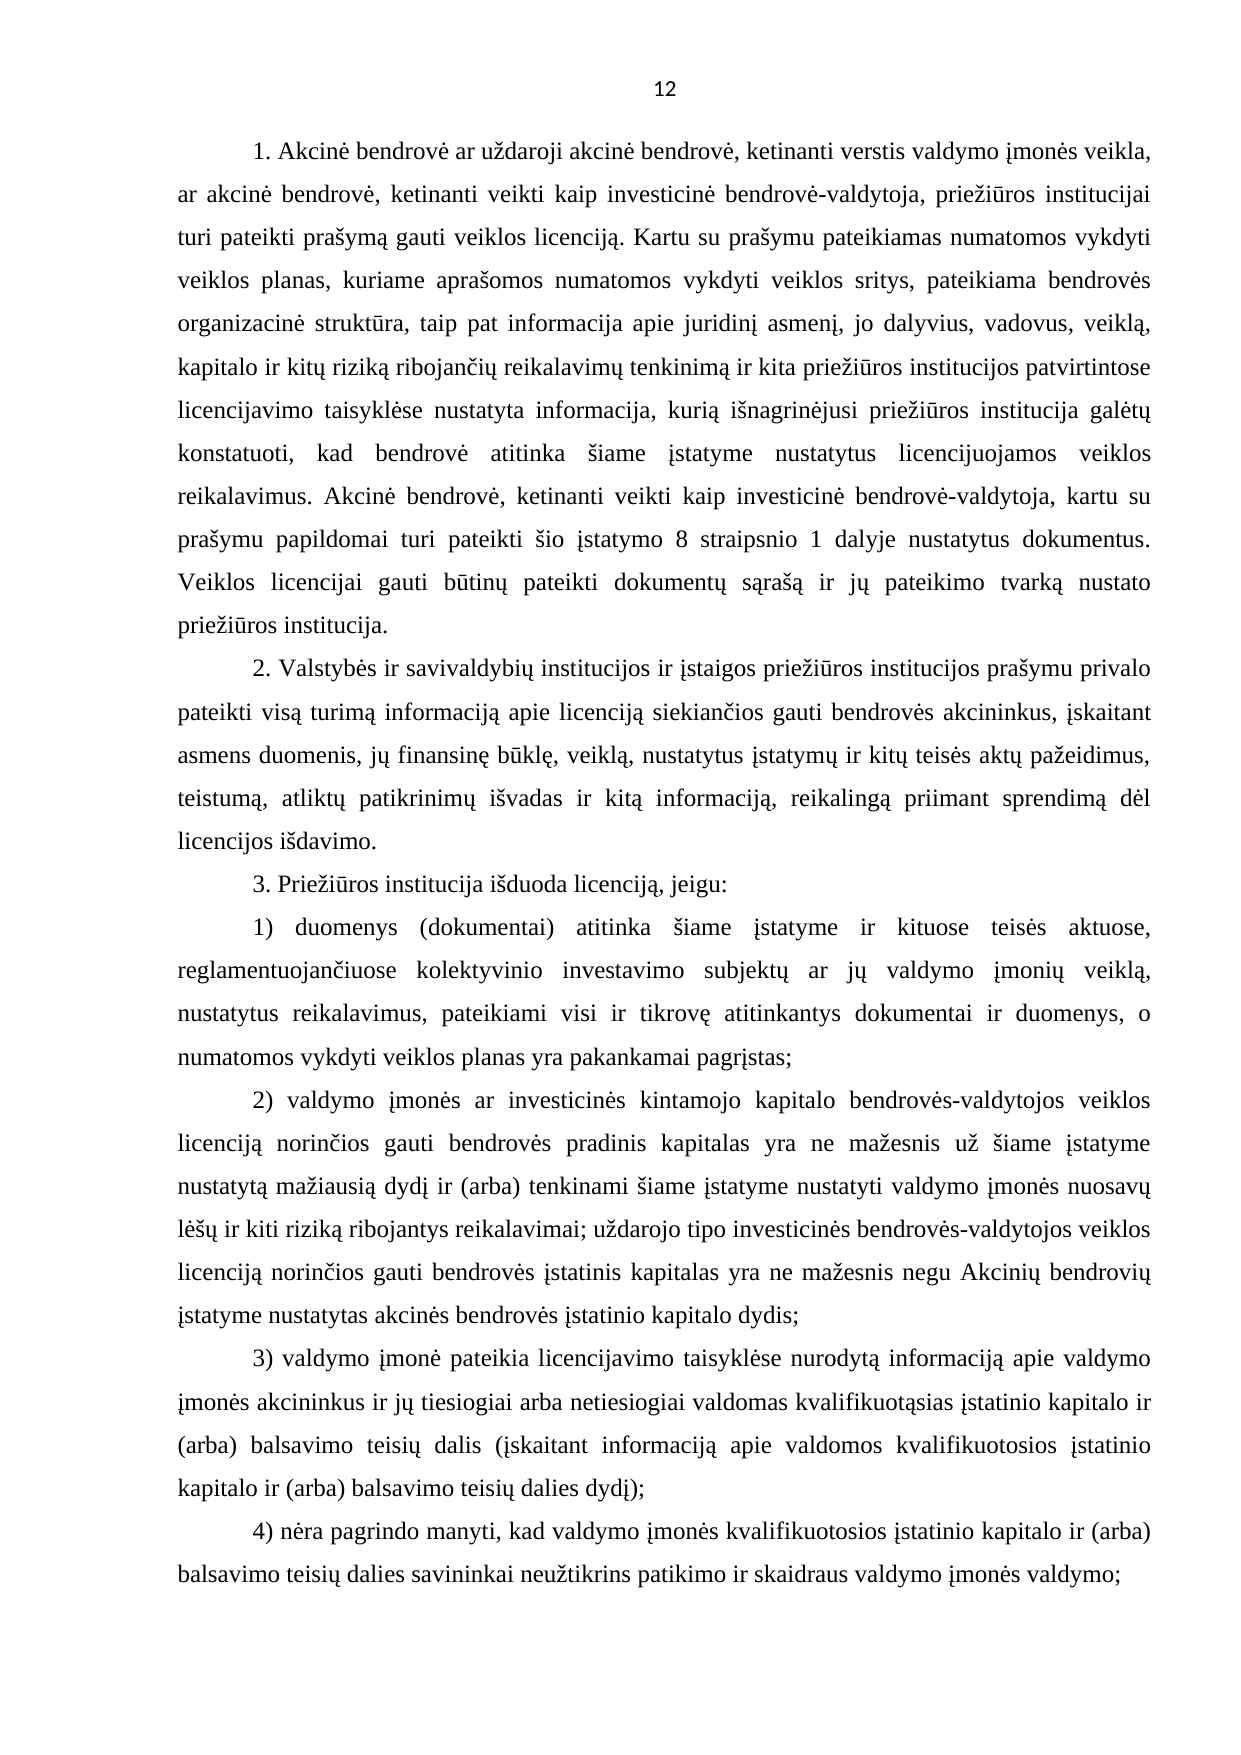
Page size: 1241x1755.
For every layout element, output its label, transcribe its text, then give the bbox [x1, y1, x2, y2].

text 3) valdymo įmonė pateikia licencijavimo taisyklėse nurodytą informaciją apie valdymo įmonės akcininkus ir jų tiesiogiai arba netiesiogiai valdomas kvalifikuotąsias įstatinio kapitalo ir (arba) balsavimo teisių dalis (įskaitant informaciją apie valdomos kvalifikuotosios įstatinio kapitalo ir (arba) balsavimo teisių dalies dydį); [177, 1343, 1152, 1502]
text 2) valdymo įmonės ar investicinės kintamojo kapitalo bendrovės-valdytojos veiklos licenciją norinčios gauti bendrovės pradinis kapitalas yra ne mažesnis už šiame įstatyme nustatytą mažiausią dydį ir (arba) tenkinami šiame įstatyme nustatyti valdymo įmonės nuosavų lėšų ir kiti riziką ribojantys reikalavimai; uždarojo tipo investicinės bendrovės-valdytojos veiklos licenciją norinčios gauti bendrovės įstatinis kapitalas yra ne mažesnis negu Akcinių bendrovių įstatyme nustatytas akcinės bendrovės įstatinio kapitalo dydis; [177, 1085, 1152, 1329]
text 3. Priežiūros institucija išduoda licenciją, jeigu: [177, 869, 1152, 898]
text 2. Valstybės ir savivaldybių institucijos ir įstaigos priežiūros institucijos prašymu privalo pateikti visą turimą informaciją apie licenciją siekiančios gauti bendrovės akcininkus, įskaitant asmens duomenis, jų finansinę būklę, veiklą, nustatytus įstatymų ir kitų teisės aktų pažeidimus, teistumą, atliktų patikrinimų išvadas ir kitą informaciją, reikalingą priimant sprendimą dėl licencijos išdavimo. [177, 653, 1152, 855]
text 1) duomenys (dokumentai) atitinka šiame įstatyme ir kituose teisės aktuose, reglamentuojančiuose kolektyvinio investavimo subjektų ar jų valdymo įmonių veiklą, nustatytus reikalavimus, pateikiami visi ir tikrovę atitinkantys dokumentai ir duomenys, o numatomos vykdyti veiklos planas yra pakankamai pagrįstas; [177, 912, 1152, 1070]
text 4) nėra pagrindo manyti, kad valdymo įmonės kvalifikuotosios įstatinio kapitalo ir (arba) balsavimo teisių dalies savininkai neužtikrins patikimo ir skaidraus valdymo įmonės valdymo; [177, 1516, 1152, 1588]
text 1. Akcinė bendrovė ar uždaroji akcinė bendrovė, ketinanti verstis valdymo įmonės veikla, ar akcinė bendrovė, ketinanti veikti kaip investicinė bendrovė-valdytoja, priežiūros institucijai turi pateikti prašymą gauti veiklos licenciją. Kartu su prašymu pateikiamas numatomos vykdyti veiklos planas, kuriame aprašomos numatomos vykdyti veiklos sritys, pateikiama bendrovės organizacinė struktūra, taip pat informacija apie juridinį asmenį, jo dalyvius, vadovus, veiklą, kapitalo ir kitų riziką ribojančių reikalavimų tenkinimą ir kita priežiūros institucijos patvirtintose licencijavimo taisyklėse nustatyta informacija, kurią išnagrinėjusi priežiūros institucija galėtų konstatuoti, kad bendrovė atitinka šiame įstatyme nustatytus licencijuojamos veiklos reikalavimus. Akcinė bendrovė, ketinanti veikti kaip investicinė bendrovė-valdytoja, kartu su prašymu papildomai turi pateikti šio įstatymo 8 straipsnio 1 dalyje nustatytus dokumentus. Veiklos licencijai gauti būtinų pateikti dokumentų sąrašą ir jų pateikimo tvarką nustato priežiūros institucija. [177, 136, 1152, 639]
